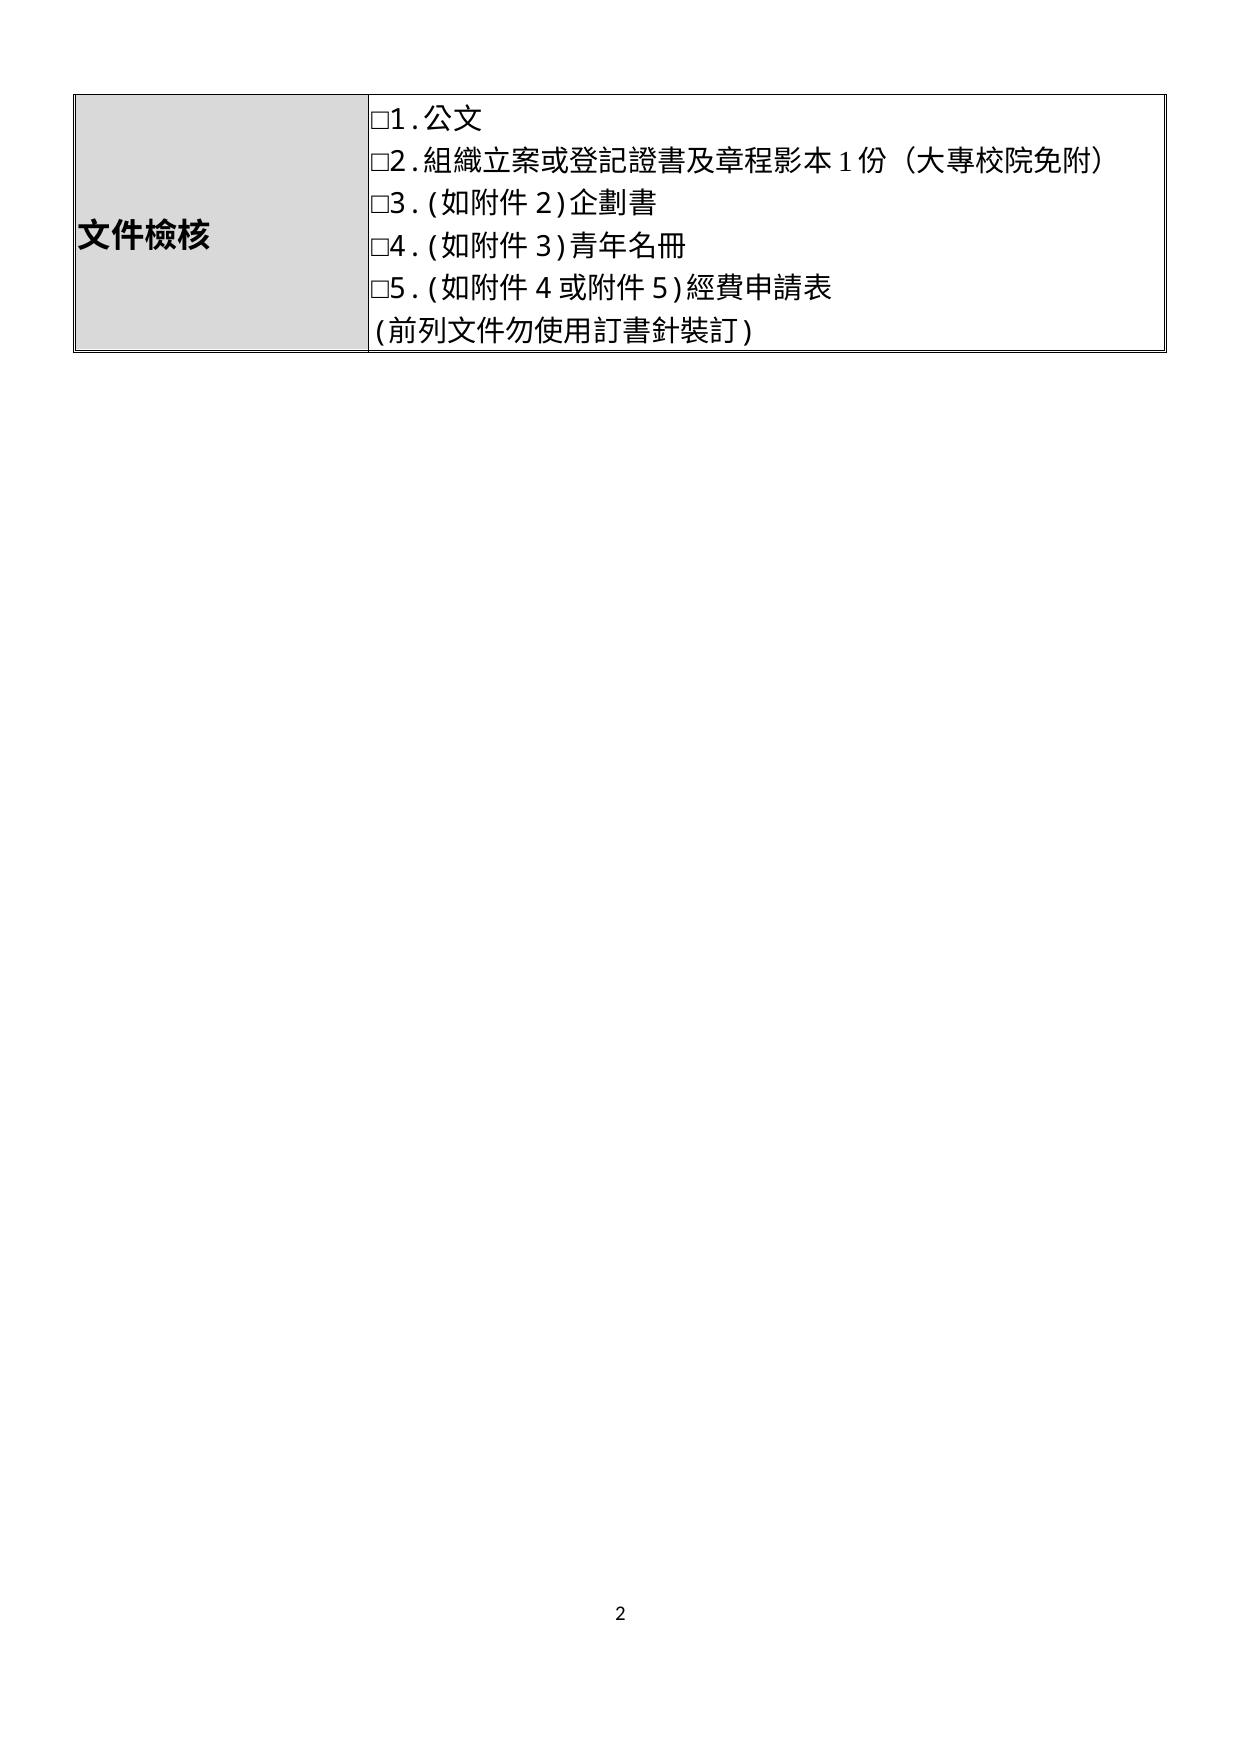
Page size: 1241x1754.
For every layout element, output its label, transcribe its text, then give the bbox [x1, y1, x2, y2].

table_cell 文件檢核 [76, 95, 368, 349]
table_cell □1.公文 □2.組織立案或登記證書及章程影本1份（大專校院免附） □3.(如附件2)企劃書 □4.(如附件3)青年名冊 □5.(如附件4或附件5)經費申請表 (前列文件勿使用訂書針裝訂) [369, 95, 1164, 349]
